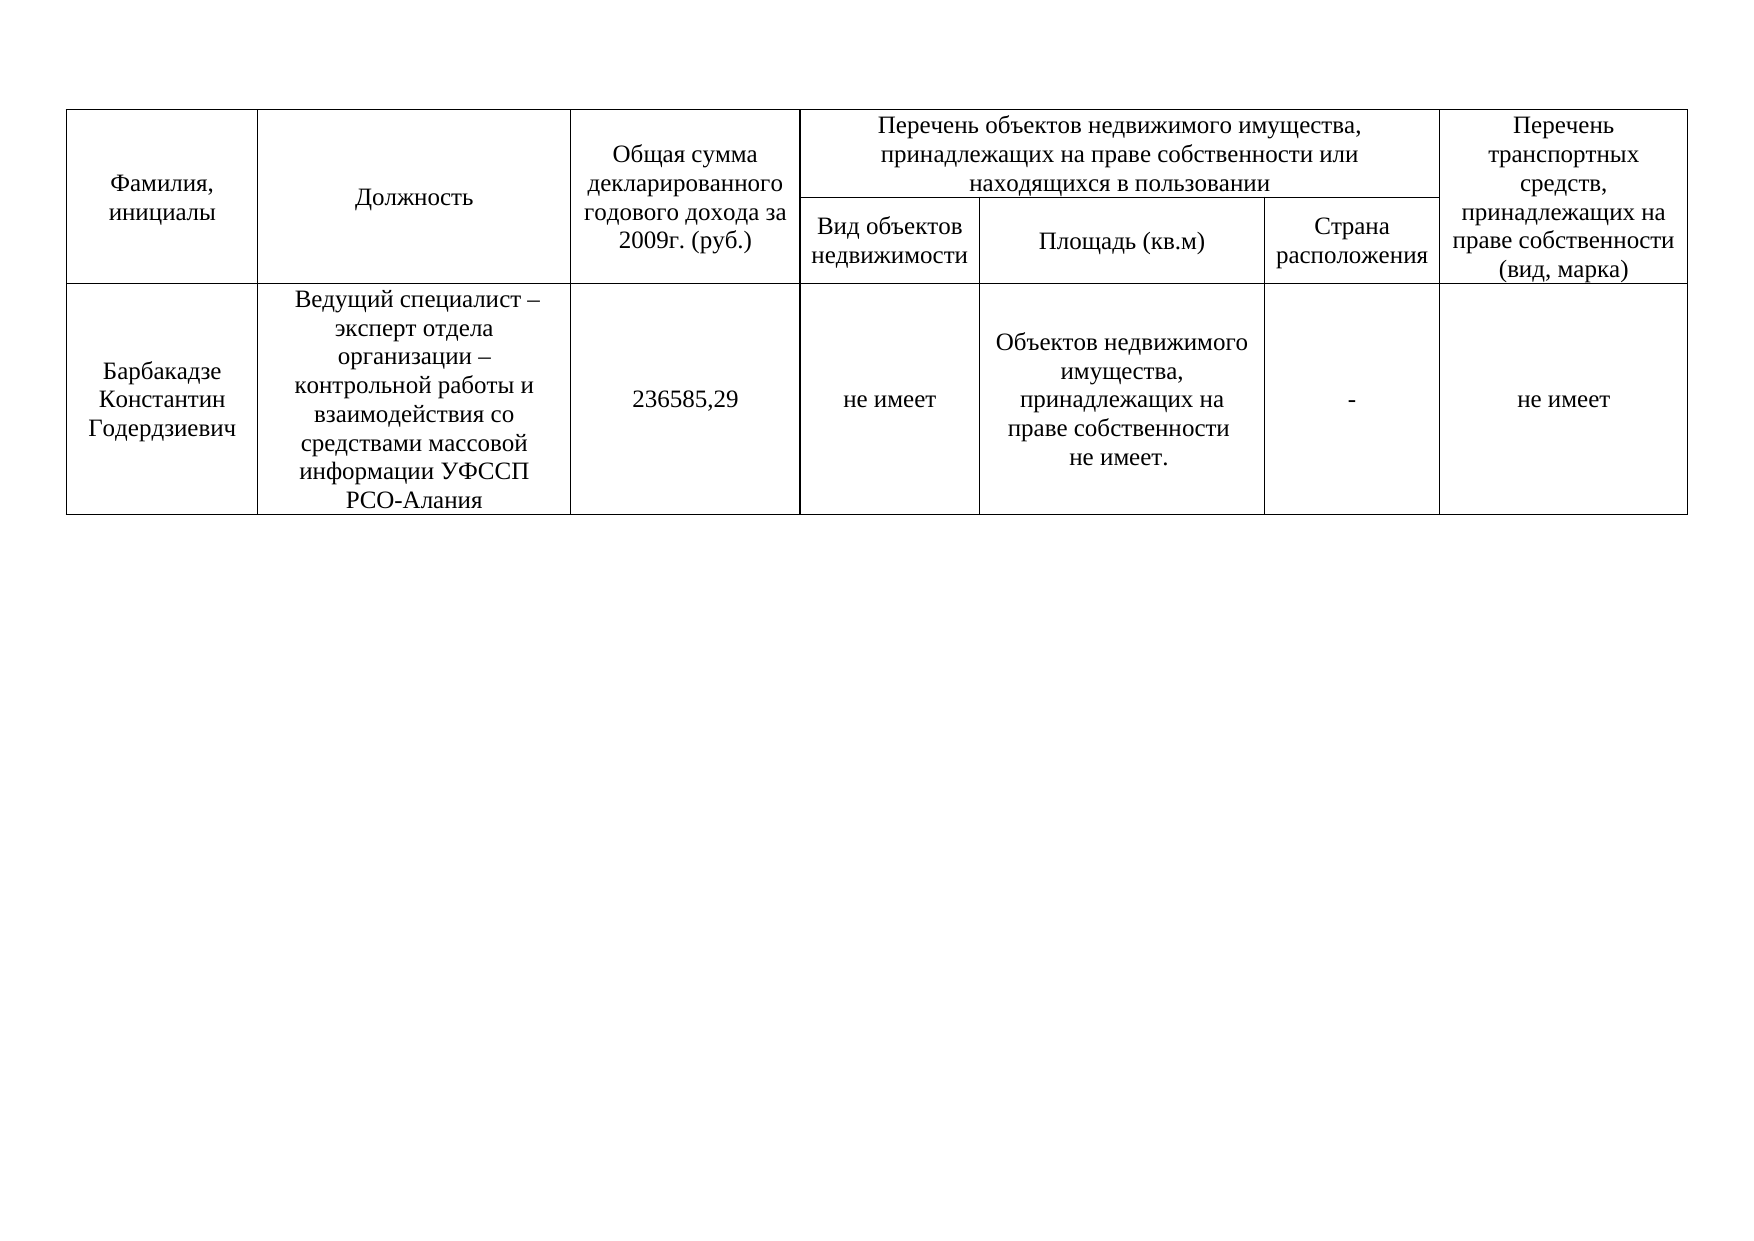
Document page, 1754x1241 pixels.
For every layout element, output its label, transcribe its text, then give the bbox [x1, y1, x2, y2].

table_cell Площадь (кв.м) [980, 198, 1264, 283]
table_cell 236585,29 [571, 284, 799, 514]
table_header Фамилия, инициалы [67, 110, 257, 283]
table_header Должность [258, 110, 570, 283]
table_cell Барбакадзе Константин Годердзиевич [67, 284, 257, 514]
table_header Общая сумма декларированного годового дохода за 2009г. (руб.) [571, 110, 799, 283]
table_header Перечень транспортных средств, принадлежащих на праве собственности (вид, марка) [1440, 110, 1687, 283]
table_cell Вид объектов недвижимости [801, 198, 979, 283]
table_cell Страна расположения [1265, 198, 1439, 283]
table_cell не имеет [1440, 284, 1687, 514]
table_cell Объектов недвижимого имущества, принадлежащих на праве собственности не имеет. [980, 284, 1264, 514]
table_cell Ведущий специалист –эксперт отдела организации – контрольной работы и взаимодействия со средствами массовой информации УФССП РСО-Алания [258, 284, 570, 514]
table_cell не имеет [801, 284, 979, 514]
table_header Перечень объектов недвижимого имущества, принадлежащих на праве собственности или находящихся в пользовании [801, 110, 1439, 197]
table_cell - [1265, 284, 1439, 514]
